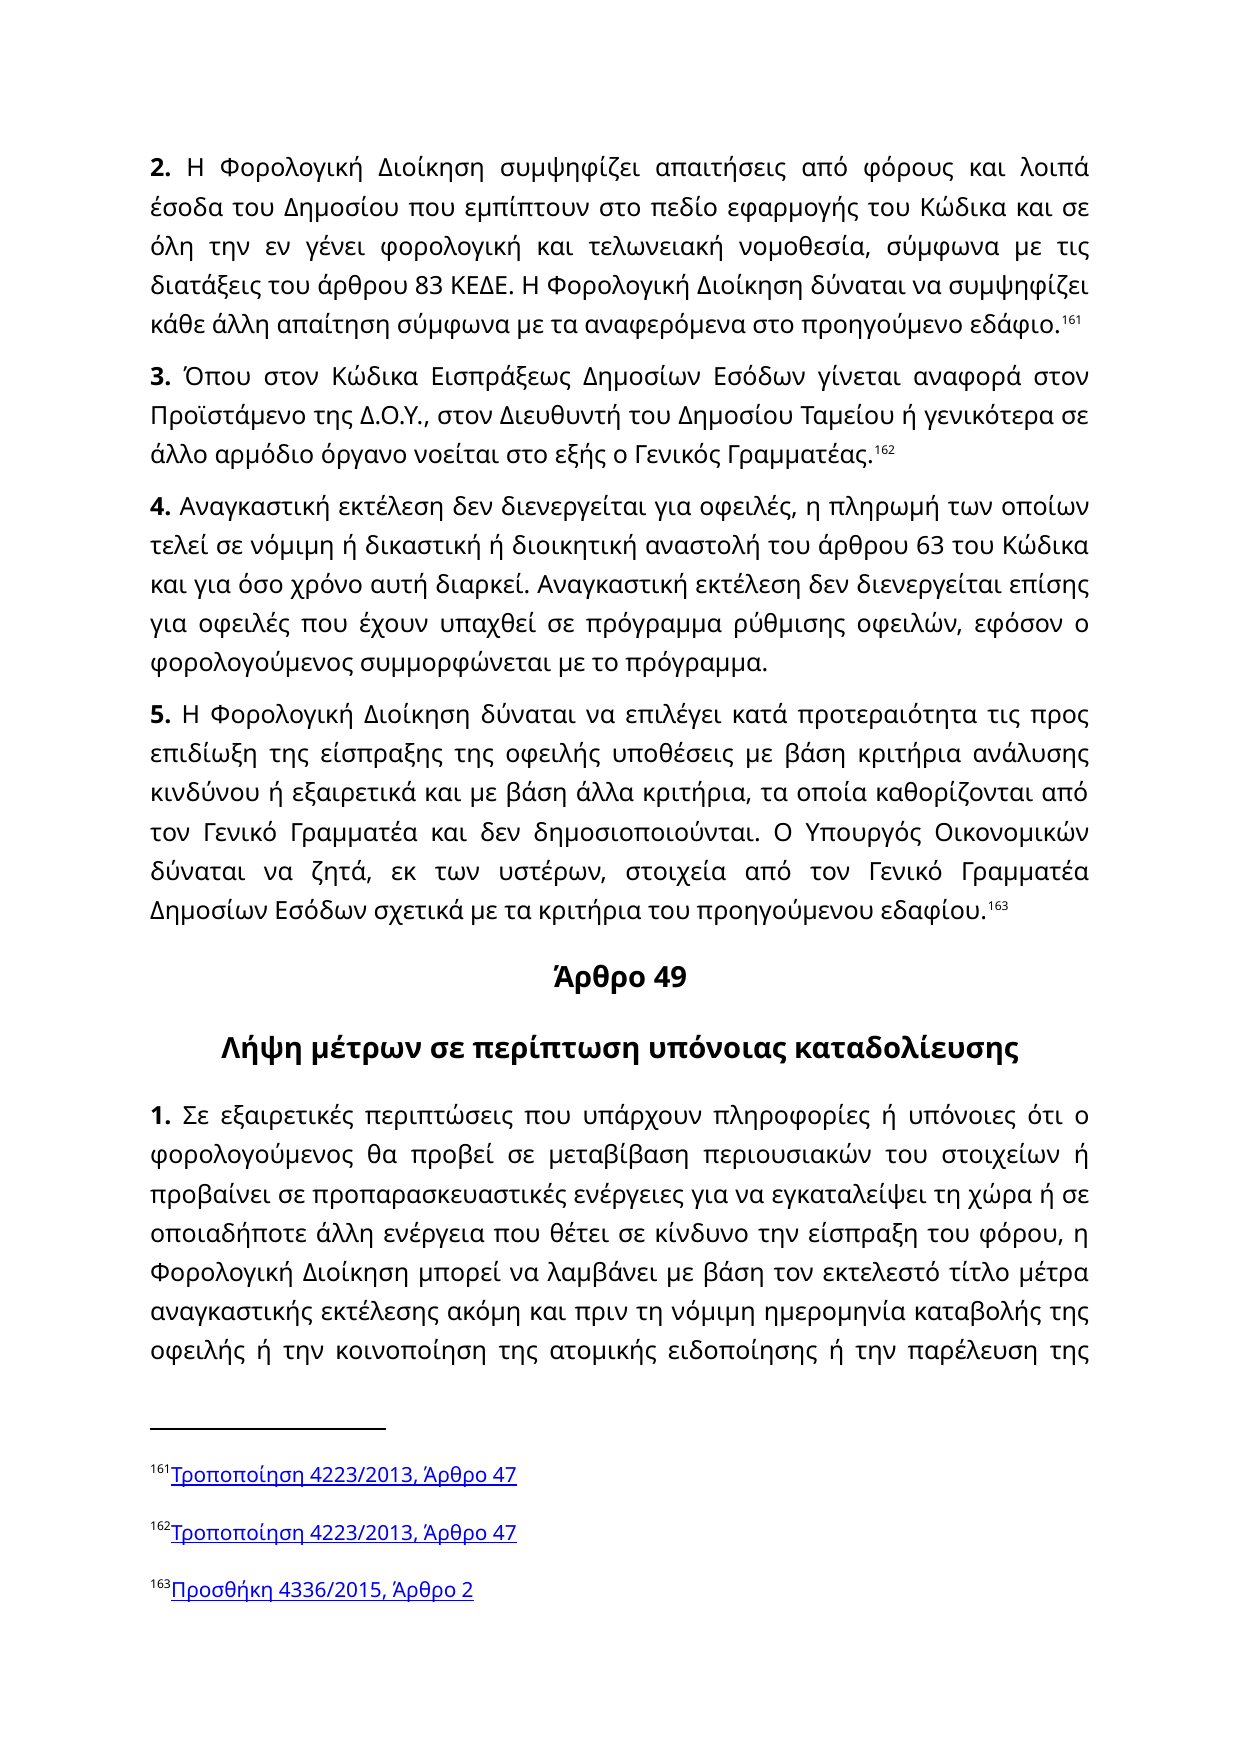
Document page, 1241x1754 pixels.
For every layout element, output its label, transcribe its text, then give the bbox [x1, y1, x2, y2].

text 4. Αναγκαστική εκτέλεση δεν διενεργείται για οφειλές, η πληρωμή των οποίων τελεί σε νόμιμη ή δικαστική ή διοικητική αναστολή του άρθρου 63 του Κώδικα και για όσο χρόνο αυτή διαρκεί. Αναγκαστική εκτέλεση δεν διενεργείται επίσης για οφειλές που έχουν υπαχθεί σε πρόγραμμα ρύθμισης οφειλών, εφόσον ο φορολογούμενος συμμορφώνεται με το πρόγραμμα. [150, 488, 1090, 679]
text Τροποποίηση 4223/2013, Άρθρο 47 [150, 1460, 1090, 1489]
text Προσθήκη 4336/2015, Άρθρο 2 [150, 1576, 1090, 1604]
subtitle Λήψη μέτρων σε περίπτωση υπόνοιας καταδολίευσης [150, 1027, 1090, 1067]
text 3. Όπου στον Κώδικα Εισπράξεως Δημοσίων Εσόδων γίνεται αναφορά στον Προϊστάμενο της Δ.Ο.Υ., στον Διευθυντή του Δημοσίου Ταμείου ή γενικότερα σε άλλο αρμόδιο όργανο νοείται στο εξής ο Γενικός Γραμματέας. [150, 358, 1090, 471]
subtitle Άρθρο 49 [150, 957, 1090, 996]
text 1. Σε εξαιρετικές περιπτώσεις που υπάρχουν πληροφορίες ή υπόνοιες ότι ο φορολογούμενος θα προβεί σε μεταβίβαση περιουσιακών του στοιχείων ή προβαίνει σε προπαρασκευαστικές ενέργειες για να εγκαταλείψει τη χώρα ή σε οποιαδήποτε άλλη ενέργεια που θέτει σε κίνδυνο την είσπραξη του φόρου, η Φορολογική Διοίκηση μπορεί να λαμβάνει με βάση τον εκτελεστό τίτλο μέτρα αναγκαστικής εκτέλεσης ακόμη και πριν τη νόμιμη ημερομηνία καταβολής της οφειλής ή την κοινοποίηση της ατομικής ειδοποίησης ή την παρέλευση της [150, 1098, 1090, 1367]
text 2. Η Φορολογική Διοίκηση συμψηφίζει απαιτήσεις από φόρους και λοιπά έσοδα του Δημοσίου που εμπίπτουν στο πεδίο εφαρμογής του Κώδικα και σε όλη την εν γένει φορολογική και τελωνειακή νομοθεσία, σύμφωνα με τις διατάξεις του άρθρου 83 ΚΕΔΕ. Η Φορολογική Διοίκηση δύναται να συμψηφίζει κάθε άλλη απαίτηση σύμφωνα με τα αναφερόμενα στο προηγούμενο εδάφιο. [150, 150, 1090, 341]
text Τροποποίηση 4223/2013, Άρθρο 47 [150, 1518, 1090, 1546]
text 5. Η Φορολογική Διοίκηση δύναται να επιλέγει κατά προτεραιότητα τις προς επιδίωξη της είσπραξης της οφειλής υποθέσεις με βάση κριτήρια ανάλυσης κινδύνου ή εξαιρετικά και με βάση άλλα κριτήρια, τα οποία καθορίζονται από τον Γενικό Γραμματέα και δεν δημοσιοποιούνται. Ο Υπουργός Οικονομικών δύναται να ζητά, εκ των υστέρων, στοιχεία από τον Γενικό Γραμματέα Δημοσίων Εσόδων σχετικά με τα κριτήρια του προηγούμενου εδαφίου. [150, 697, 1090, 927]
